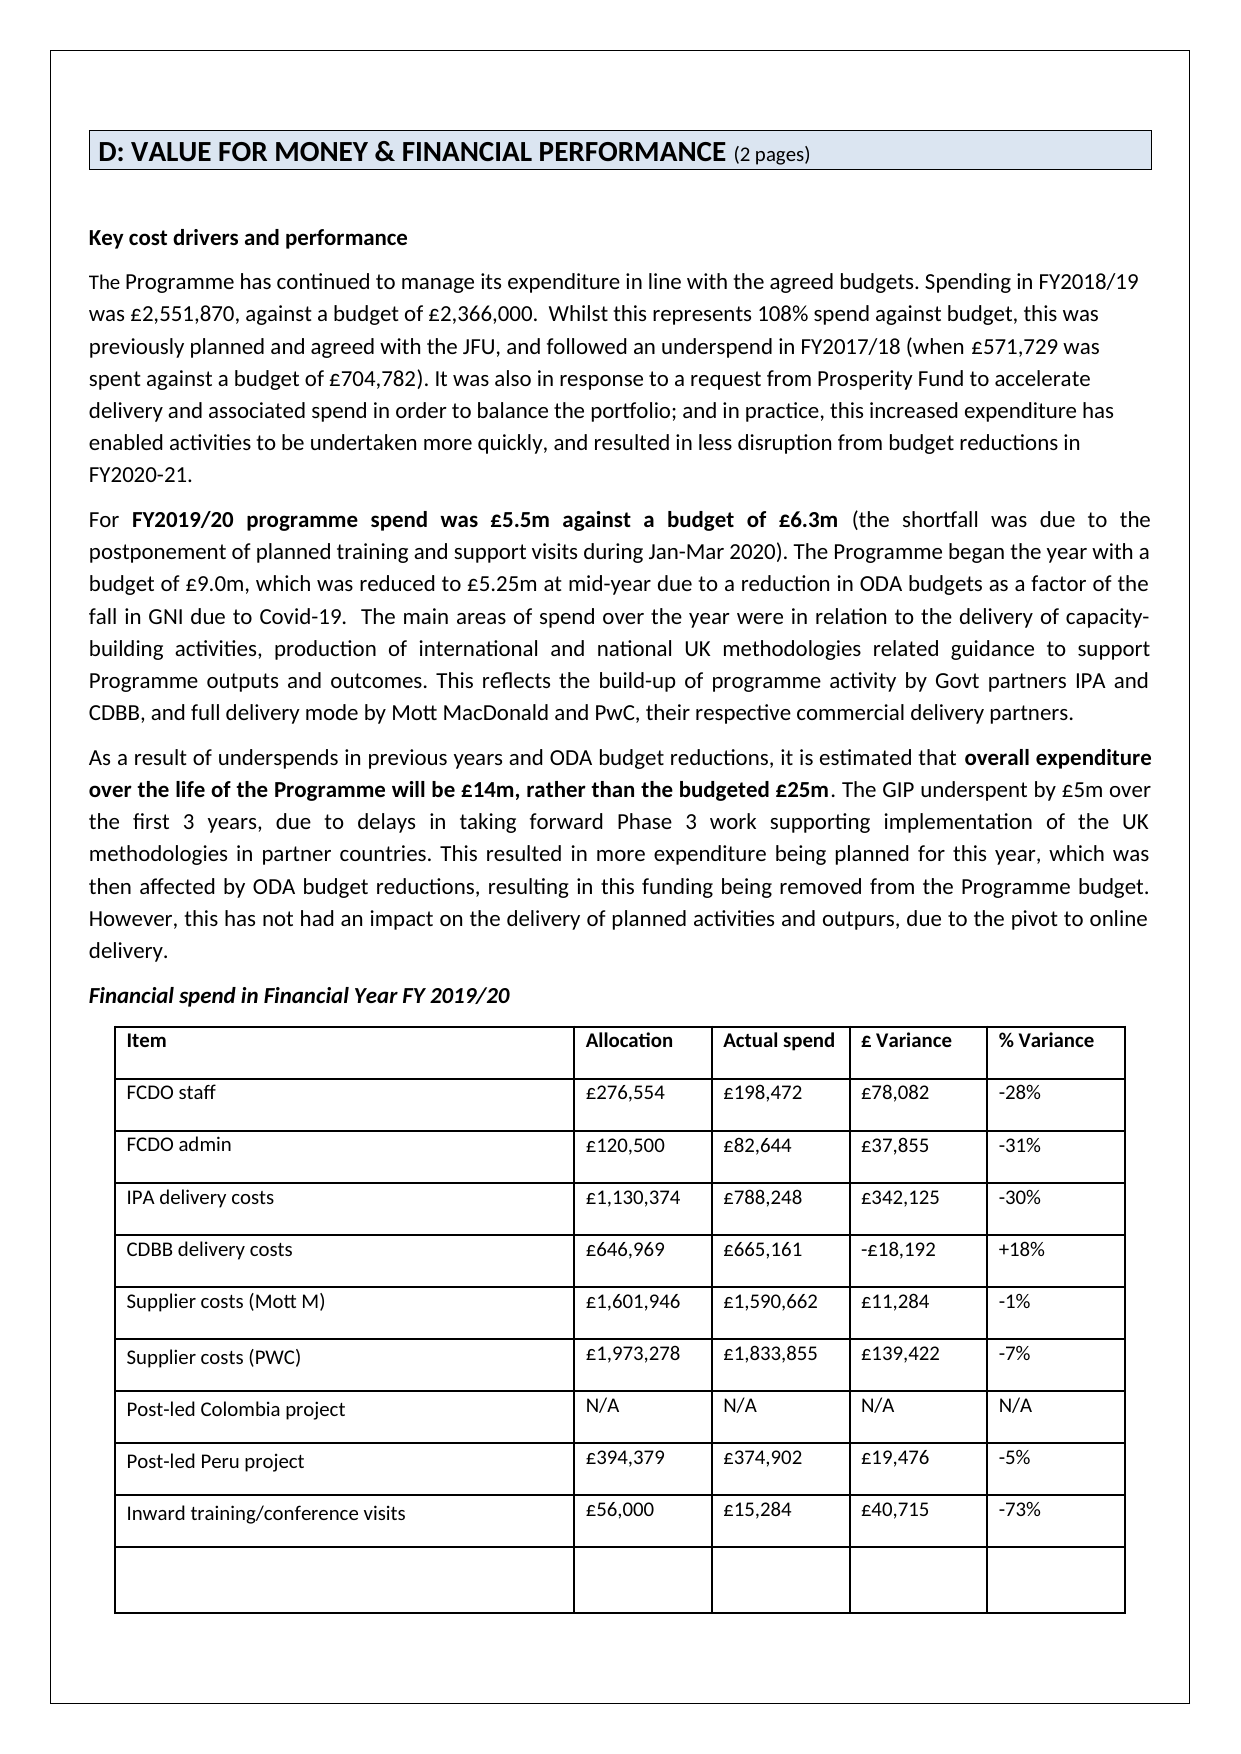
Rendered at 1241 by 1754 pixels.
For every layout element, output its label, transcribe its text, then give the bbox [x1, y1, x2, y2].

table_header % Variance [988, 1028, 1124, 1077]
table_cell £40,715 [851, 1496, 986, 1546]
table_cell £120,500 [575, 1132, 711, 1182]
table_cell £374,902 [713, 1444, 849, 1494]
table_cell N/A [713, 1392, 849, 1442]
table_cell £1,833,855 [713, 1340, 849, 1390]
table_cell -31% [988, 1132, 1124, 1182]
table_cell £342,125 [851, 1184, 986, 1234]
table_cell Post-led Colombia project [116, 1392, 573, 1442]
table_cell £788,248 [713, 1184, 849, 1234]
table_cell N/A [851, 1392, 986, 1442]
table_cell £650,768 [851, 1548, 986, 1612]
table_cell IPA delivery costs [116, 1184, 573, 1234]
table_header Allocation [575, 1028, 711, 1077]
table_cell £37,855 [851, 1132, 986, 1182]
table_cell Supplier costs (Mott M) [116, 1288, 573, 1338]
text As a result of underspends in previous years and ODA budget reductions, it is estimated that overall expenditure over the life of the Programme will be £14m, rather than the budgeted £25m. The GIP underspent by £5m over the first 3 years, due to delays in taking forward Phase 3 work supporting implementation of the UK methodologies in partner countries. This resulted in more expenditure being planned for this year, which was then affected by ODA budget reductions, resulting in this funding being removed from the Programme budget. However, this has not had an impact on the delivery of planned activities and outpurs, due to the pivot to online delivery. [89, 743, 1152, 964]
table_cell £15,284 [713, 1496, 849, 1546]
table_cell £646,969 [575, 1236, 711, 1286]
table_cell £82,644 [713, 1132, 849, 1182]
table_cell -7% [988, 1340, 1124, 1390]
table_cell Post-led Peru project [116, 1444, 573, 1494]
table_cell -1% [988, 1288, 1124, 1338]
table_cell -10% [988, 1548, 1124, 1612]
table_cell -5% [988, 1444, 1124, 1494]
table_cell £1,601,946 [575, 1288, 711, 1338]
table_cell Supplier costs (PWC) [116, 1340, 573, 1390]
text For FY2019/20 programme spend was £5.5m against a budget of £6.3m (the shortfall was due to the postponement of planned training and support visits during Jan-Mar 2020). The Programme began the year with a budget of £9.0m, which was reduced to £5.25m at mid-year due to a reduction in ODA budgets as a factor of the fall in GNI due to Covid-19. The main areas of spend over the year were in relation to the delivery of capacity-building activities, production of international and national UK methodologies related guidance to support Programme outputs and outcomes. This reflects the build-up of programme activity by Govt partners IPA and CDBB, and full delivery mode by Mott MacDonald and PwC, their respective commercial delivery partners. [89, 505, 1152, 726]
table_cell £56,000 [575, 1496, 711, 1546]
table_cell £276,554 [575, 1080, 711, 1129]
table_cell £11,284 [851, 1288, 986, 1338]
table_cell £198,472 [713, 1080, 849, 1129]
table_cell -30% [988, 1184, 1124, 1234]
table_cell £665,161 [713, 1236, 849, 1286]
subtitle D: VALUE FOR MONEY & FINANCIAL PERFORMANCE (2 pages) [90, 131, 1151, 169]
table_cell -73% [988, 1496, 1124, 1546]
table_cell N/A [988, 1392, 1124, 1442]
table_cell TOTAL [116, 1548, 573, 1612]
table_cell £5,549,232 [713, 1548, 849, 1612]
table_cell £394,379 [575, 1444, 711, 1494]
table_cell £139,422 [851, 1340, 986, 1390]
table_cell Inward training/conference visits [116, 1496, 573, 1546]
table_cell £6,200,000 [575, 1548, 711, 1612]
table_cell FCDO staff [116, 1080, 573, 1129]
table_cell N/A [575, 1392, 711, 1442]
table_cell CDBB delivery costs [116, 1236, 573, 1286]
table_cell -£18,192 [851, 1236, 986, 1286]
table_cell -28% [988, 1080, 1124, 1129]
table_cell +18% [988, 1236, 1124, 1286]
text Financial spend in Financial Year FY 2019/20 [89, 981, 1152, 1009]
text The Programme has continued to manage its expenditure in line with the agreed budgets. Spending in FY2018/19 was £2,551,870, against a budget of £2,366,000. Whilst this represents 108% spend against budget, this was previously planned and agreed with the JFU, and followed an underspend in FY2017/18 (when £571,729 was spent against a budget of £704,782). It was also in response to a request from Prosperity Fund to accelerate delivery and associated spend in order to balance the portfolio; and in practice, this increased expenditure has enabled activities to be undertaken more quickly, and resulted in less disruption from budget reductions in FY2020-21. [89, 267, 1152, 488]
text Key cost drivers and performance [89, 223, 1152, 251]
table_cell £78,082 [851, 1080, 986, 1129]
table_cell £1,973,278 [575, 1340, 711, 1390]
table_cell £1,590,662 [713, 1288, 849, 1338]
table_header £ Variance [851, 1028, 986, 1077]
table_cell £1,130,374 [575, 1184, 711, 1234]
table_header Actual spend [713, 1028, 849, 1077]
table_cell £19,476 [851, 1444, 986, 1494]
table_header Item [116, 1028, 573, 1077]
table_cell FCDO admin [116, 1132, 573, 1182]
